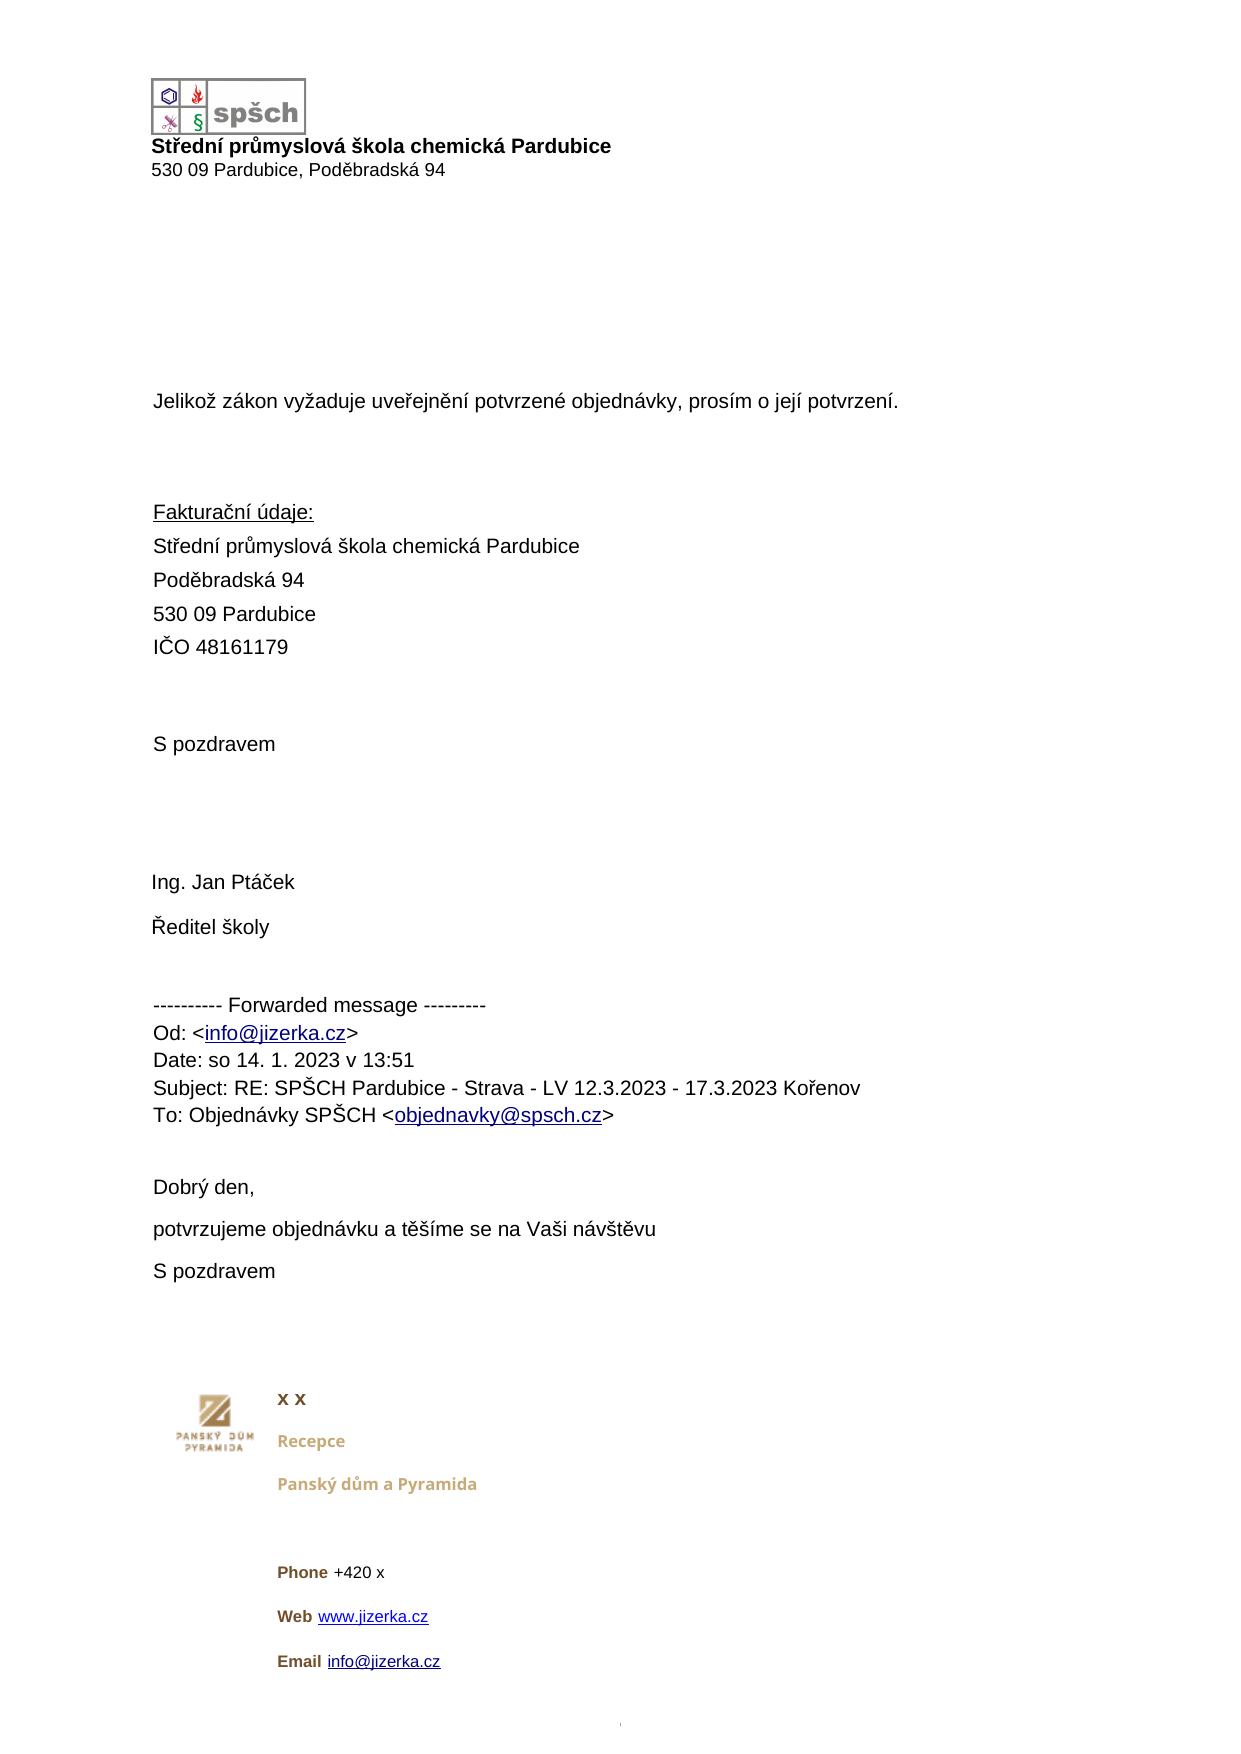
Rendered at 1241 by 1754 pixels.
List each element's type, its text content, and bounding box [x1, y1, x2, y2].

table_header [611, 860, 1081, 904]
text Fakturační údaje: [153, 500, 1087, 524]
text S pozdravem [153, 1259, 1087, 1283]
text ---------- Forwarded message --------- Od: <info@jizerka.cz> Date: so 14. 1. 2023 v 13:51 Subject: RE: SPŠCH Pardubice - Strava - LV 12.3.2023 - 17.3.2023 Kořenov To: Objednávky SPŠCH <objednavky@spsch.cz> [153, 993, 1087, 1127]
table_header Ing. Jan Ptáček [141, 860, 611, 904]
table_cell Ředitel školy [141, 904, 611, 949]
text Jelikož zákon vyžaduje uveřejnění potvrzené objednávky, prosím o její potvrzení. [153, 388, 1087, 412]
picture [161, 1385, 269, 1462]
table_header [153, 1385, 277, 1688]
text IČO 48161179 [153, 635, 1087, 659]
text S pozdravem [153, 731, 1087, 755]
picture [151, 78, 307, 135]
text Poděbradská 94 [153, 568, 1087, 592]
table_cell [611, 904, 1081, 949]
text potvrzujeme objednávku a těšíme se na Vaši návštěvu [153, 1217, 1087, 1241]
table_header x x Recepce Panský dům a Pyramida Phone +420 x Web www.jizerka.cz Email info@jizerka.cz [277, 1385, 580, 1688]
text 530 09 Pardubice [153, 601, 1087, 625]
text Střední průmyslová škola chemická Pardubice [153, 534, 1087, 558]
text Dobrý den, [153, 1175, 1087, 1199]
